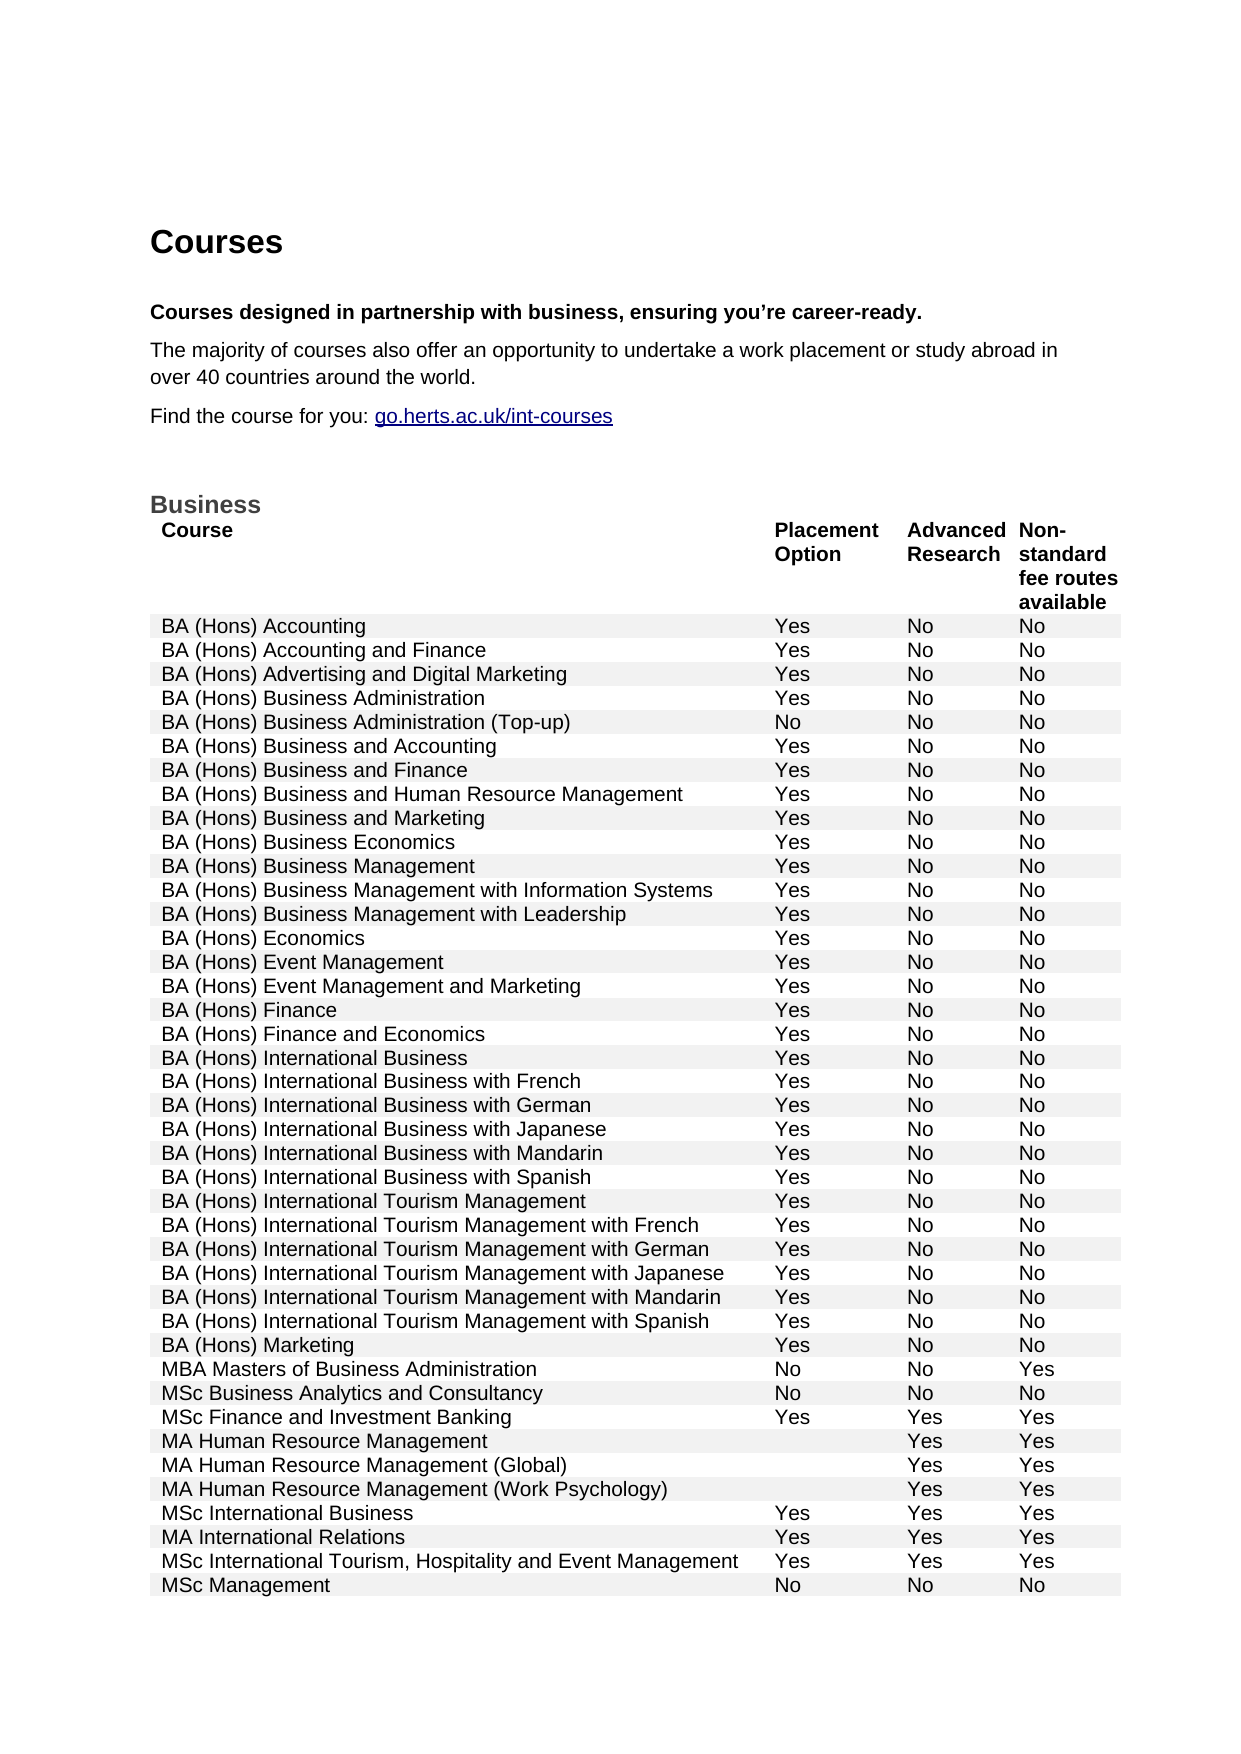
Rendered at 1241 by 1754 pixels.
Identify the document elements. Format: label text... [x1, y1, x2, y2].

table_cell Yes [763, 1285, 896, 1309]
table_cell Yes [763, 902, 896, 926]
table_cell BA (Hons) International Business [150, 1045, 763, 1069]
table_cell BA (Hons) Business Management with Leadership [150, 902, 763, 926]
table_cell No [1018, 758, 1121, 782]
table_cell BA (Hons) International Business with Japanese [150, 1117, 763, 1141]
table_header Advanced Research [896, 518, 1018, 614]
table_cell Yes [763, 1165, 896, 1189]
table_cell Yes [763, 686, 896, 710]
table_cell No [1018, 998, 1121, 1021]
table_cell Yes [763, 782, 896, 806]
subtitle Business [150, 489, 1090, 518]
table_cell No [1018, 1381, 1121, 1405]
table_cell No [896, 1213, 1018, 1237]
table_cell Yes [763, 1021, 896, 1045]
table_cell No [896, 1189, 1018, 1213]
table_cell No [896, 1141, 1018, 1165]
table_cell BA (Hons) International Tourism Management with Spanish [150, 1309, 763, 1333]
table_cell BA (Hons) Accounting [150, 614, 763, 638]
table_cell BA (Hons) Business Economics [150, 830, 763, 854]
table_cell Yes [763, 1333, 896, 1357]
table_cell No [763, 1573, 896, 1596]
table_cell No [896, 1021, 1018, 1045]
table_cell BA (Hons) Finance [150, 998, 763, 1021]
table_cell MSc Management [150, 1573, 763, 1596]
table_cell MA Human Resource Management [150, 1429, 763, 1453]
table_cell No [896, 1069, 1018, 1093]
table_cell No [1018, 1237, 1121, 1261]
table_cell BA (Hons) International Business with French [150, 1069, 763, 1093]
table_cell No [1018, 1573, 1121, 1596]
table_cell No [1018, 1165, 1121, 1189]
table_cell No [1018, 878, 1121, 902]
table_cell Yes [763, 998, 896, 1021]
table_cell No [1018, 1117, 1121, 1141]
table_cell No [1018, 1045, 1121, 1069]
table_cell Yes [896, 1453, 1018, 1477]
table_cell No [896, 854, 1018, 878]
table_cell Yes [1018, 1549, 1121, 1572]
table_cell No [896, 1165, 1018, 1189]
table_cell No [1018, 806, 1121, 830]
table_cell MA International Relations [150, 1525, 763, 1548]
text Courses designed in partnership with business, ensuring you’re career-ready. [150, 299, 1090, 323]
table_cell No [1018, 782, 1121, 806]
table_cell Yes [763, 1261, 896, 1285]
table_cell No [1018, 926, 1121, 949]
table_cell BA (Hons) International Business with German [150, 1093, 763, 1117]
table_cell No [896, 686, 1018, 710]
table_cell BA (Hons) Business and Accounting [150, 734, 763, 758]
table_cell [763, 1429, 896, 1453]
table_cell [763, 1453, 896, 1477]
table_cell BA (Hons) International Business with Mandarin [150, 1141, 763, 1165]
table_cell Yes [763, 1525, 896, 1548]
table_cell Yes [1018, 1453, 1121, 1477]
table_cell Yes [763, 1309, 896, 1333]
table_cell BA (Hons) Business Management with Information Systems [150, 878, 763, 902]
text Find the course for you: go.herts.ac.uk/int-courses [150, 403, 1090, 427]
table_cell No [1018, 1021, 1121, 1045]
table_cell No [1018, 1141, 1121, 1165]
table_cell Yes [896, 1525, 1018, 1548]
table_cell BA (Hons) Business Administration [150, 686, 763, 710]
table_cell BA (Hons) International Tourism Management with Mandarin [150, 1285, 763, 1309]
table_cell Yes [1018, 1477, 1121, 1501]
table_cell Yes [763, 1141, 896, 1165]
table_cell No [1018, 734, 1121, 758]
table_cell No [896, 638, 1018, 662]
table_cell No [896, 710, 1018, 734]
table_cell No [1018, 1333, 1121, 1357]
table_cell Yes [1018, 1429, 1121, 1453]
table_cell No [896, 902, 1018, 926]
table_cell No [896, 974, 1018, 997]
table_cell No [896, 806, 1018, 830]
table_cell No [896, 1285, 1018, 1309]
table_cell MSc International Business [150, 1501, 763, 1524]
table_cell No [896, 782, 1018, 806]
table_cell BA (Hons) International Business with Spanish [150, 1165, 763, 1189]
table_cell BA (Hons) International Tourism Management with Japanese [150, 1261, 763, 1285]
table_cell No [1018, 614, 1121, 638]
table_cell No [1018, 1261, 1121, 1285]
table_cell No [1018, 1069, 1121, 1093]
table_cell BA (Hons) International Tourism Management [150, 1189, 763, 1213]
table_cell No [1018, 1213, 1121, 1237]
table_cell No [896, 1045, 1018, 1069]
table_cell Yes [763, 1045, 896, 1069]
table_cell BA (Hons) Business and Finance [150, 758, 763, 782]
table_cell Yes [763, 1501, 896, 1524]
table_cell Yes [763, 854, 896, 878]
table_cell BA (Hons) Marketing [150, 1333, 763, 1357]
table_cell MSc International Tourism, Hospitality and Event Management [150, 1549, 763, 1572]
table_header Placement Option [763, 518, 896, 614]
table_cell BA (Hons) International Tourism Management with German [150, 1237, 763, 1261]
table_cell Yes [896, 1501, 1018, 1524]
table_cell No [896, 1093, 1018, 1117]
table_cell No [763, 710, 896, 734]
table_cell BA (Hons) Business Administration (Top-up) [150, 710, 763, 734]
table_cell No [896, 1309, 1018, 1333]
table_cell No [896, 1573, 1018, 1596]
table_cell No [1018, 686, 1121, 710]
table_cell Yes [763, 614, 896, 638]
table_cell Yes [763, 830, 896, 854]
table_cell No [1018, 1285, 1121, 1309]
table_cell Yes [763, 1405, 896, 1429]
table_cell No [1018, 710, 1121, 734]
table_cell No [1018, 854, 1121, 878]
table_cell No [896, 878, 1018, 902]
table_cell MSc Finance and Investment Banking [150, 1405, 763, 1429]
table_cell Yes [896, 1405, 1018, 1429]
table_cell No [896, 614, 1018, 638]
table_cell No [1018, 638, 1121, 662]
table_cell Yes [896, 1477, 1018, 1501]
table_cell MSc Business Analytics and Consultancy [150, 1381, 763, 1405]
table_cell Yes [896, 1549, 1018, 1572]
table_cell Yes [763, 758, 896, 782]
table_cell No [896, 1333, 1018, 1357]
text The majority of courses also offer an opportunity to undertake a work placement or study abroad in over 40 countries around the world. [150, 338, 1090, 389]
table_cell BA (Hons) Accounting and Finance [150, 638, 763, 662]
table_cell No [896, 1117, 1018, 1141]
table_cell No [896, 1261, 1018, 1285]
table_cell No [763, 1357, 896, 1381]
table_cell BA (Hons) Event Management [150, 950, 763, 973]
table_cell No [1018, 662, 1121, 686]
table_cell No [1018, 902, 1121, 926]
table_cell BA (Hons) Advertising and Digital Marketing [150, 662, 763, 686]
table_cell Yes [763, 926, 896, 949]
table_cell Yes [763, 1549, 896, 1572]
table_cell No [896, 1357, 1018, 1381]
table_cell Yes [1018, 1501, 1121, 1524]
table_cell Yes [1018, 1525, 1121, 1548]
table_cell BA (Hons) Finance and Economics [150, 1021, 763, 1045]
table_cell No [1018, 830, 1121, 854]
table_cell No [896, 926, 1018, 949]
table_cell Yes [763, 1069, 896, 1093]
table_cell No [896, 662, 1018, 686]
table_header Course [150, 518, 763, 614]
table_cell BA (Hons) Economics [150, 926, 763, 949]
table_cell BA (Hons) Business and Marketing [150, 806, 763, 830]
table_cell [763, 1477, 896, 1501]
table_cell Yes [763, 1093, 896, 1117]
table_cell Yes [896, 1429, 1018, 1453]
table_header Non-standard fee routes available [1018, 518, 1121, 614]
table_cell No [896, 830, 1018, 854]
table_cell Yes [763, 1237, 896, 1261]
table_cell Yes [1018, 1357, 1121, 1381]
table_cell Yes [763, 662, 896, 686]
table_cell No [1018, 974, 1121, 997]
table_cell Yes [763, 950, 896, 973]
table_cell No [896, 734, 1018, 758]
table_cell BA (Hons) International Tourism Management with French [150, 1213, 763, 1237]
table_cell No [896, 998, 1018, 1021]
table_cell BA (Hons) Business Management [150, 854, 763, 878]
table_cell No [896, 950, 1018, 973]
table_cell Yes [763, 878, 896, 902]
table_cell No [896, 1237, 1018, 1261]
table_cell Yes [1018, 1405, 1121, 1429]
table_cell No [1018, 950, 1121, 973]
table_cell Yes [763, 974, 896, 997]
table_cell MA Human Resource Management (Work Psychology) [150, 1477, 763, 1501]
table_cell No [1018, 1189, 1121, 1213]
table_cell MA Human Resource Management (Global) [150, 1453, 763, 1477]
table_cell BA (Hons) Event Management and Marketing [150, 974, 763, 997]
table_cell Yes [763, 1213, 896, 1237]
table_cell Yes [763, 734, 896, 758]
table_cell No [1018, 1093, 1121, 1117]
subtitle Courses [150, 222, 1090, 261]
table_cell No [896, 1381, 1018, 1405]
table_cell Yes [763, 1117, 896, 1141]
table_cell Yes [763, 806, 896, 830]
table_cell Yes [763, 1189, 896, 1213]
table_cell No [763, 1381, 896, 1405]
table_cell No [1018, 1309, 1121, 1333]
table_cell BA (Hons) Business and Human Resource Management [150, 782, 763, 806]
table_cell MBA Masters of Business Administration [150, 1357, 763, 1381]
table_cell Yes [763, 638, 896, 662]
table_cell No [896, 758, 1018, 782]
